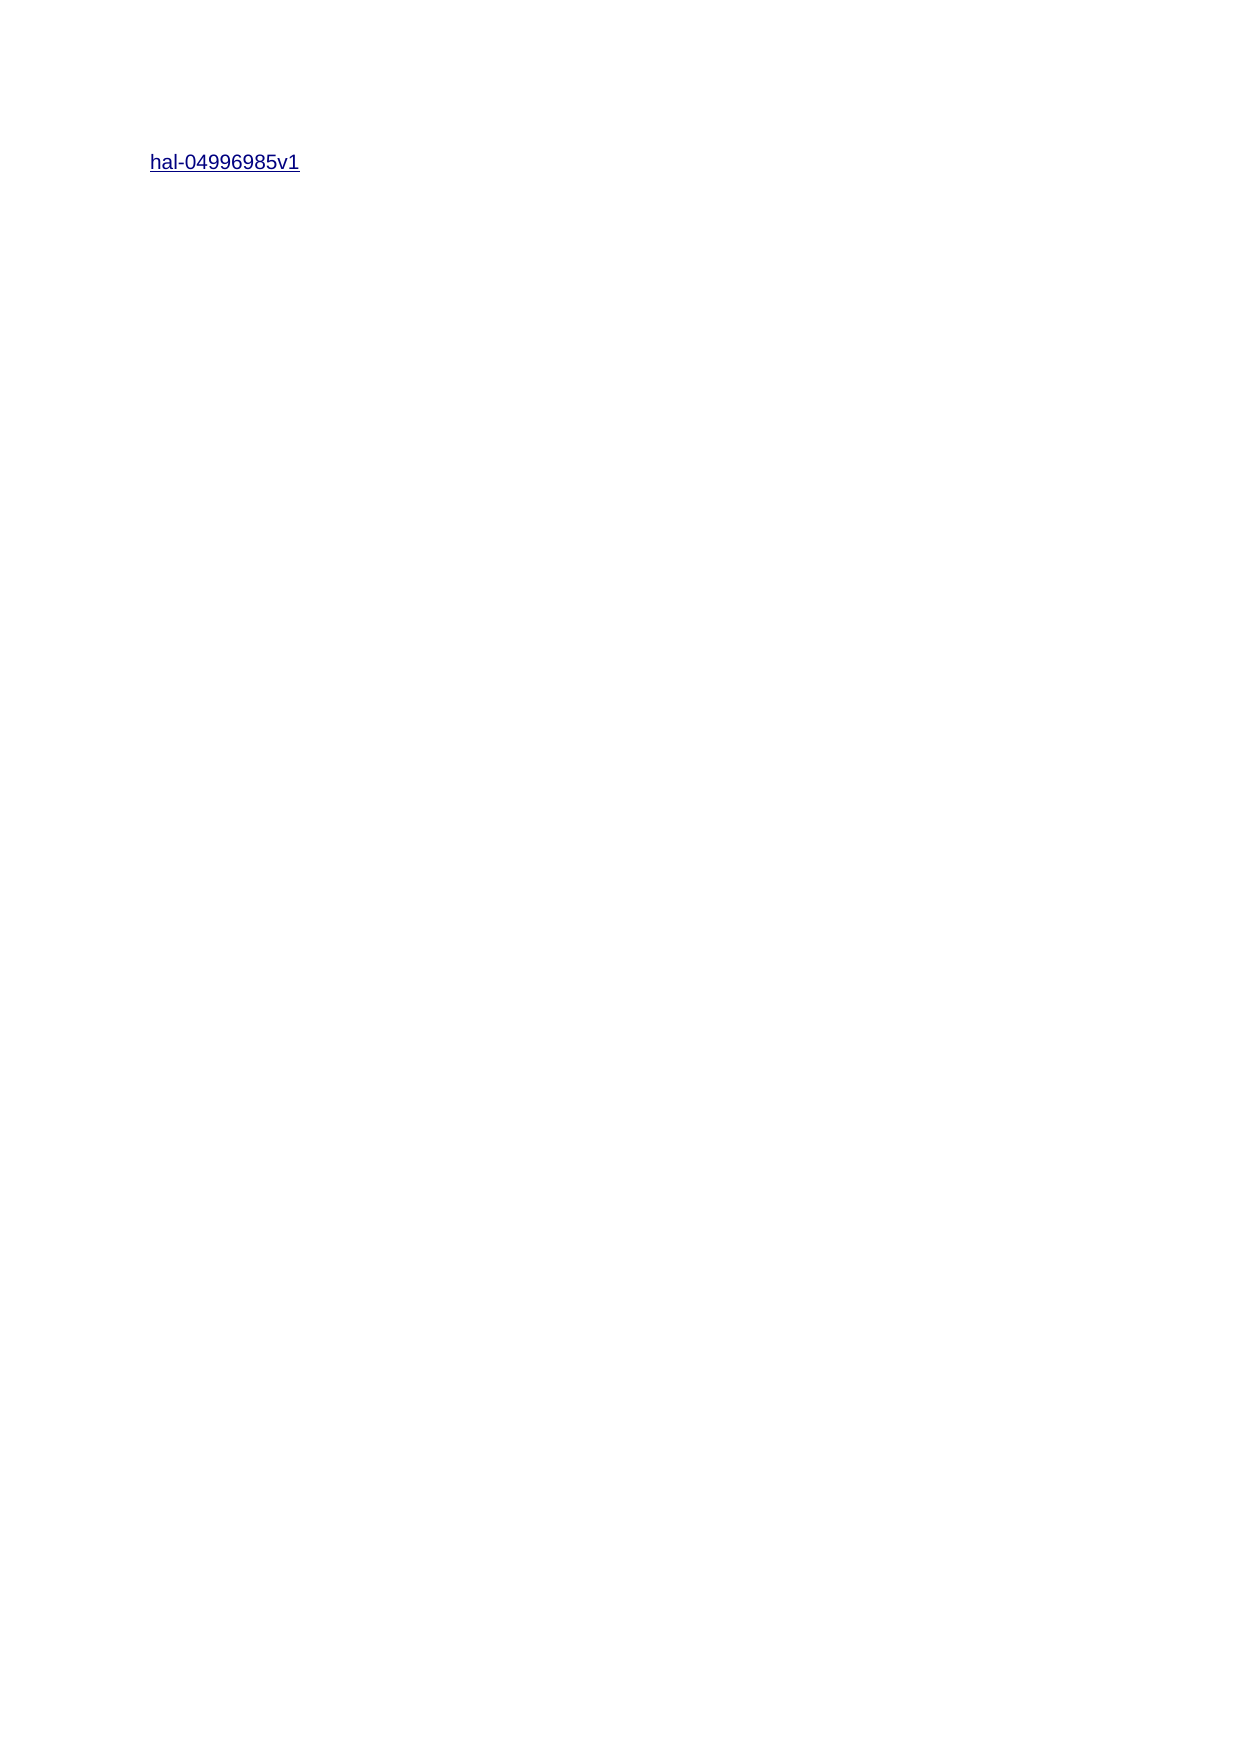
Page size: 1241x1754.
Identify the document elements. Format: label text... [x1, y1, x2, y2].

table_header hal-04996985v1 [150, 150, 1090, 174]
